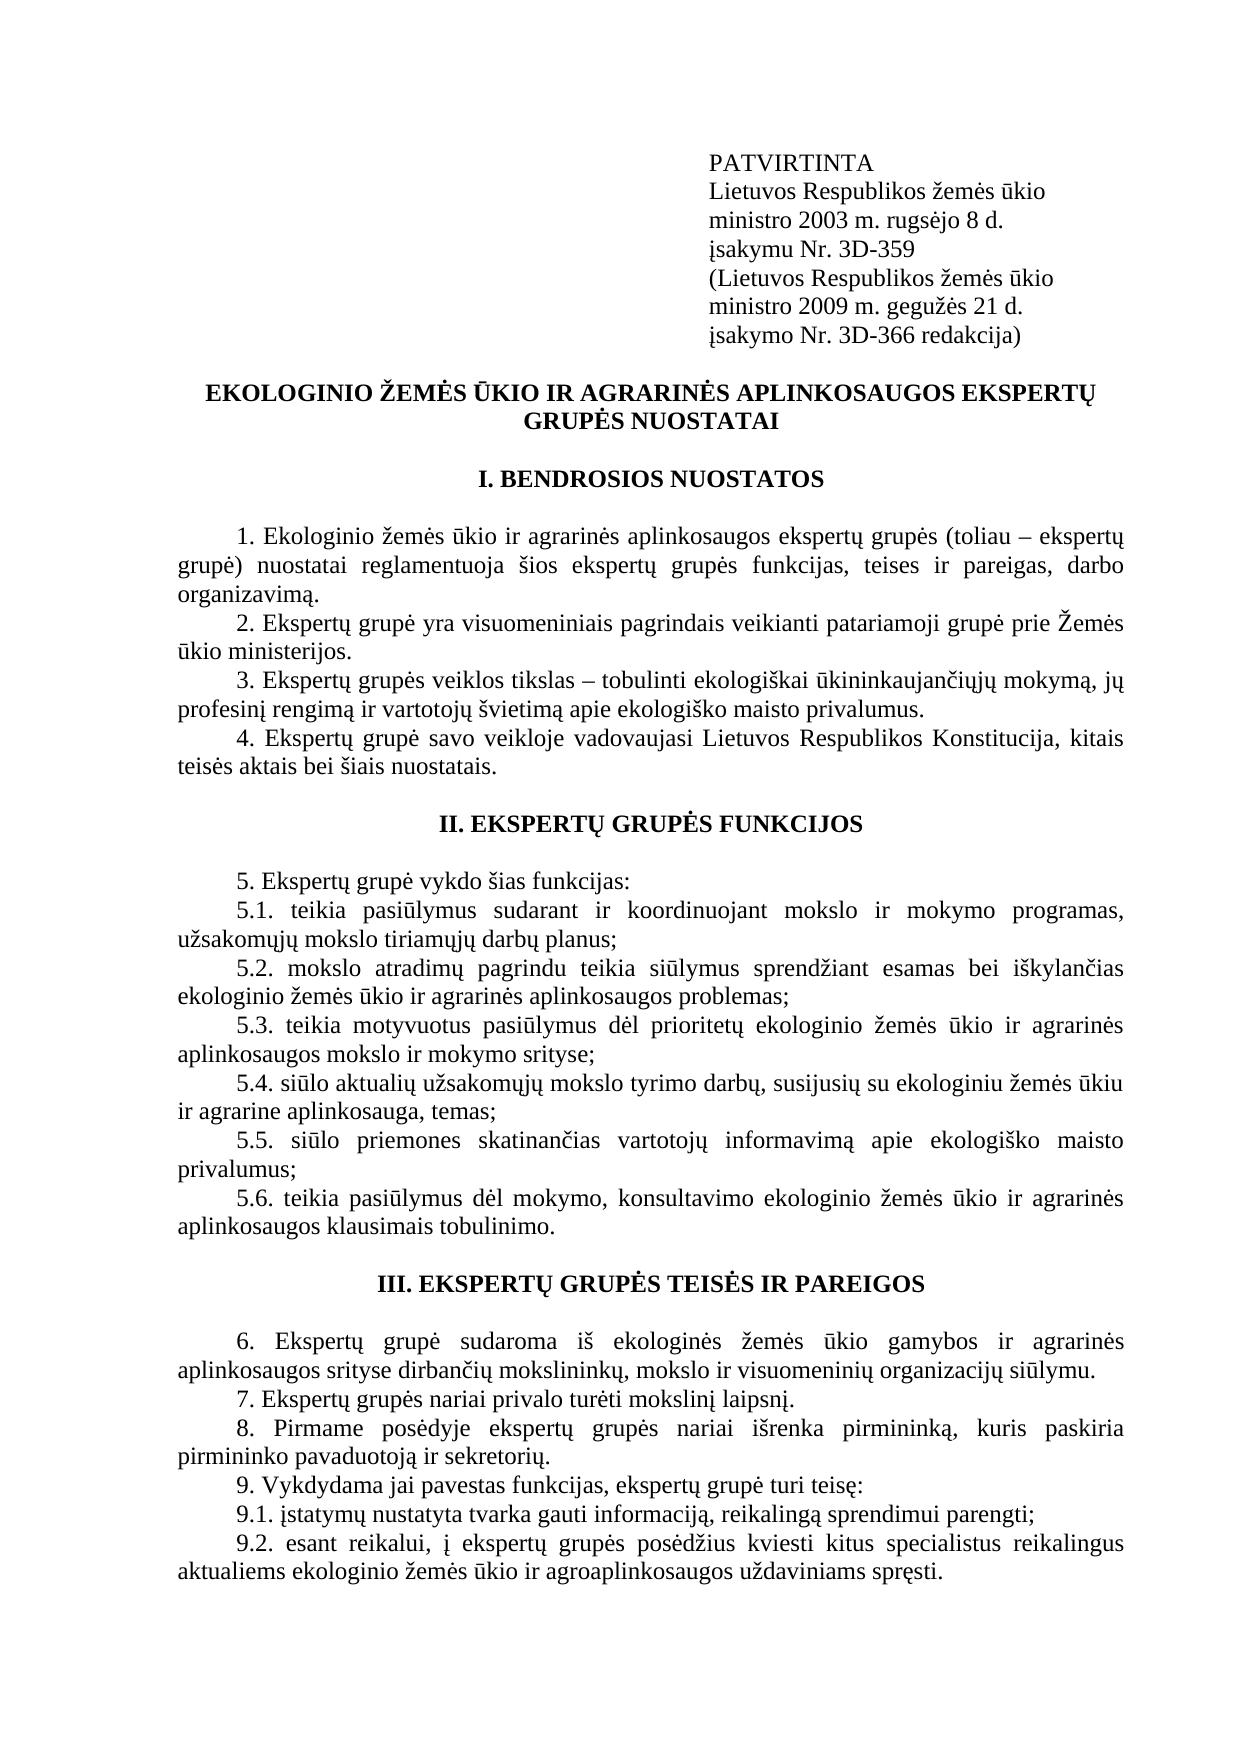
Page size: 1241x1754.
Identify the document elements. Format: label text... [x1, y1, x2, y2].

text PATVIRTINTA [177, 148, 1125, 176]
text ministro 2009 m. gegužės 21 d. [177, 291, 1125, 320]
text 5.5. siūlo priemones skatinančias vartotojų informavimą apie ekologiško maisto privalumus; [177, 1125, 1125, 1183]
text ministro 2003 m. rugsėjo 8 d. [177, 205, 1125, 234]
text EKOLOGINIO ŽEMĖS ŪKIO IR AGRARINĖS APLINKOSAUGOS EKSPERTŲ GRUPĖS NUOSTATAI [177, 378, 1125, 435]
text 9. Vykdydama jai pavestas funkcijas, ekspertų grupė turi teisę: [177, 1470, 1125, 1499]
text 6. Ekspertų grupė sudaroma iš ekologinės žemės ūkio gamybos ir agrarinės aplinkosaugos srityse dirbančių mokslininkų, mokslo ir visuomeninių organizacijų siūlymu. [177, 1326, 1125, 1384]
text Lietuvos Respublikos žemės ūkio [177, 176, 1125, 205]
text 2. Ekspertų grupė yra visuomeniniais pagrindais veikianti patariamoji grupė prie Žemės ūkio ministerijos. [177, 608, 1125, 665]
text 5.2. mokslo atradimų pagrindu teikia siūlymus sprendžiant esamas bei iškylančias ekologinio žemės ūkio ir agrarinės aplinkosaugos problemas; [177, 953, 1125, 1010]
text 7. Ekspertų grupės nariai privalo turėti mokslinį laipsnį. [177, 1384, 1125, 1413]
text III. EKSPERTŲ GRUPĖS TEISĖS IR PAREIGOS [177, 1269, 1125, 1298]
text I. BENDROSIOS NUOSTATOS [177, 464, 1125, 493]
text 5.1. teikia pasiūlymus sudarant ir koordinuojant mokslo ir mokymo programas, užsakomųjų mokslo tiriamųjų darbų planus; [177, 895, 1125, 953]
text 5. Ekspertų grupė vykdo šias funkcijas: [177, 866, 1125, 895]
text įsakymu Nr. 3D-359 [177, 234, 1125, 263]
text 1. Ekologinio žemės ūkio ir agrarinės aplinkosaugos ekspertų grupės (toliau – ekspertų grupė) nuostatai reglamentuoja šios ekspertų grupės funkcijas, teises ir pareigas, darbo organizavimą. [177, 521, 1125, 608]
text 3. Ekspertų grupės veiklos tikslas – tobulinti ekologiškai ūkininkaujančiųjų mokymą, jų profesinį rengimą ir vartotojų švietimą apie ekologiško maisto privalumus. [177, 665, 1125, 723]
text 4. Ekspertų grupė savo veikloje vadovaujasi Lietuvos Respublikos Konstitucija, kitais teisės aktais bei šiais nuostatais. [177, 723, 1125, 780]
text 9.1. įstatymų nustatyta tvarka gauti informaciją, reikalingą sprendimui parengti; [177, 1499, 1125, 1528]
text 5.6. teikia pasiūlymus dėl mokymo, konsultavimo ekologinio žemės ūkio ir agrarinės aplinkosaugos klausimais tobulinimo. [177, 1183, 1125, 1240]
text II. EKSPERTŲ GRUPĖS FUNKCIJOS [177, 809, 1125, 838]
text 5.4. siūlo aktualių užsakomųjų mokslo tyrimo darbų, susijusių su ekologiniu žemės ūkiu ir agrarine aplinkosauga, temas; [177, 1068, 1125, 1125]
text 8. Pirmame posėdyje ekspertų grupės nariai išrenka pirmininką, kuris paskiria pirmininko pavaduotoją ir sekretorių. [177, 1413, 1125, 1470]
text 5.3. teikia motyvuotus pasiūlymus dėl prioritetų ekologinio žemės ūkio ir agrarinės aplinkosaugos mokslo ir mokymo srityse; [177, 1010, 1125, 1068]
text 9.2. esant reikalui, į ekspertų grupės posėdžius kviesti kitus specialistus reikalingus aktualiems ekologinio žemės ūkio ir agroaplinkosaugos uždaviniams spręsti. [177, 1528, 1125, 1585]
text (Lietuvos Respublikos žemės ūkio [177, 263, 1125, 291]
text įsakymo Nr. 3D-366 redakcija) [177, 320, 1125, 349]
